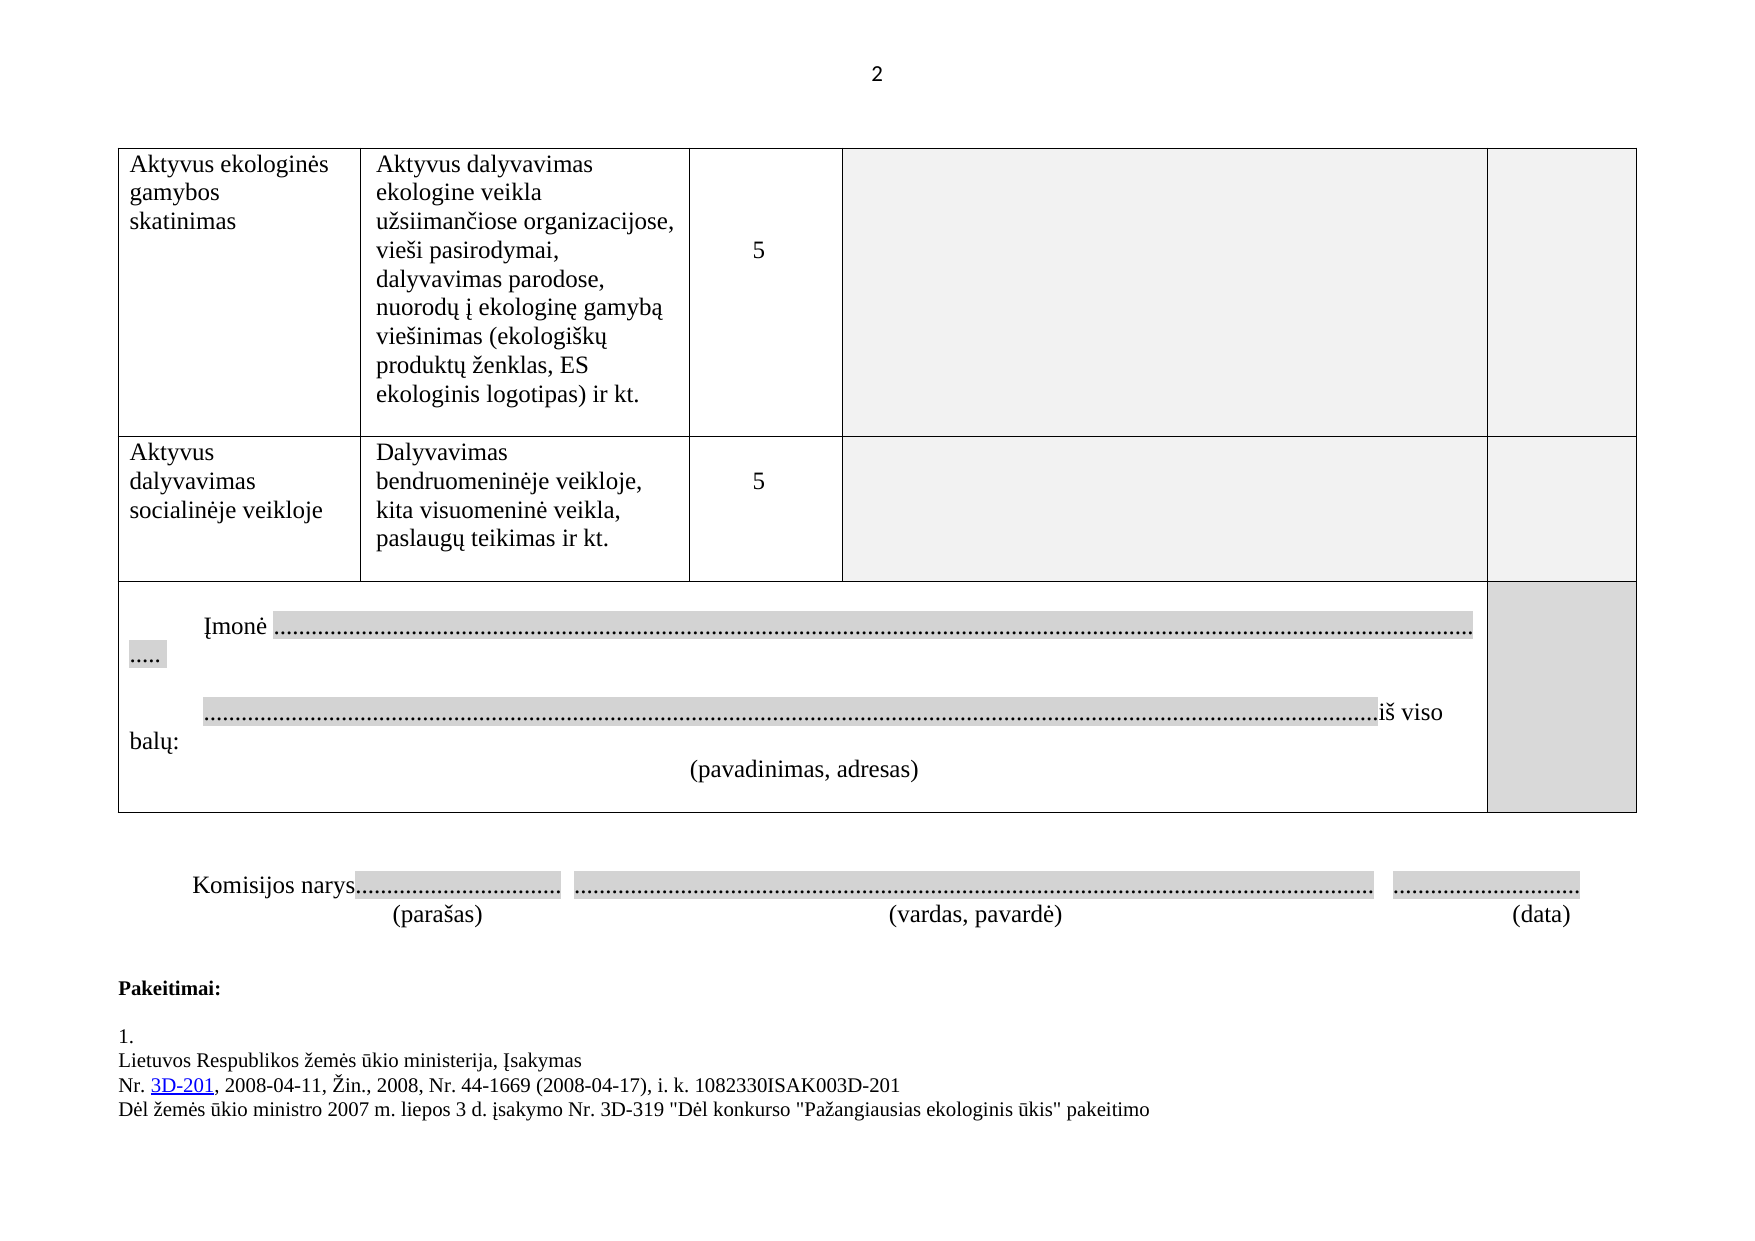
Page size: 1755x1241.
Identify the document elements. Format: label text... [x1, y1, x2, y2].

text Komisijos narys................................. ................................................................................................................................ .............................. [118, 871, 1710, 899]
text Lietuvos Respublikos žemės ūkio ministerija, Įsakymas [118, 1048, 1636, 1072]
table_cell [843, 149, 1487, 436]
table_cell 5 [690, 149, 842, 436]
table_cell [1488, 582, 1636, 812]
table_cell [1488, 149, 1636, 436]
table_cell Įmonė ..................................................................................................................................................................................................... ............................................................................................................................................................................................iš viso balų: (pavadinimas, adresas) [119, 582, 1487, 812]
table_cell [843, 437, 1487, 581]
table_cell [1488, 437, 1636, 581]
table_cell Dalyvavimas bendruomeninėje veikloje, kita visuomeninė veikla, paslaugų teikimas ir kt. [361, 437, 689, 581]
table_cell 5 [690, 437, 842, 581]
table_cell Aktyvus dalyvavimas ekologine veikla užsiimančiose organizacijose, vieši pasirodymai, dalyvavimas parodose, nuorodų į ekologinę gamybą viešinimas (ekologiškų produktų ženklas, ES ekologinis logotipas) ir kt. [361, 149, 689, 436]
text Nr. 3D-201, 2008-04-11, Žin., 2008, Nr. 44-1669 (2008-04-17), i. k. 1082330ISAK003D-201 [118, 1072, 1636, 1097]
text Pakeitimai: [118, 976, 1636, 1000]
text Dėl žemės ūkio ministro 2007 m. liepos 3 d. įsakymo Nr. 3D-319 "Dėl konkurso "Pažangiausias ekologinis ūkis" pakeitimo [118, 1097, 1636, 1121]
text (parašas) (vardas, pavardė) (data) [118, 899, 1666, 928]
text 1. [118, 1024, 1636, 1048]
table_cell Aktyvus dalyvavimas socialinėje veikloje [119, 437, 360, 581]
table_cell Aktyvus ekologinės gamybos skatinimas [119, 149, 360, 436]
